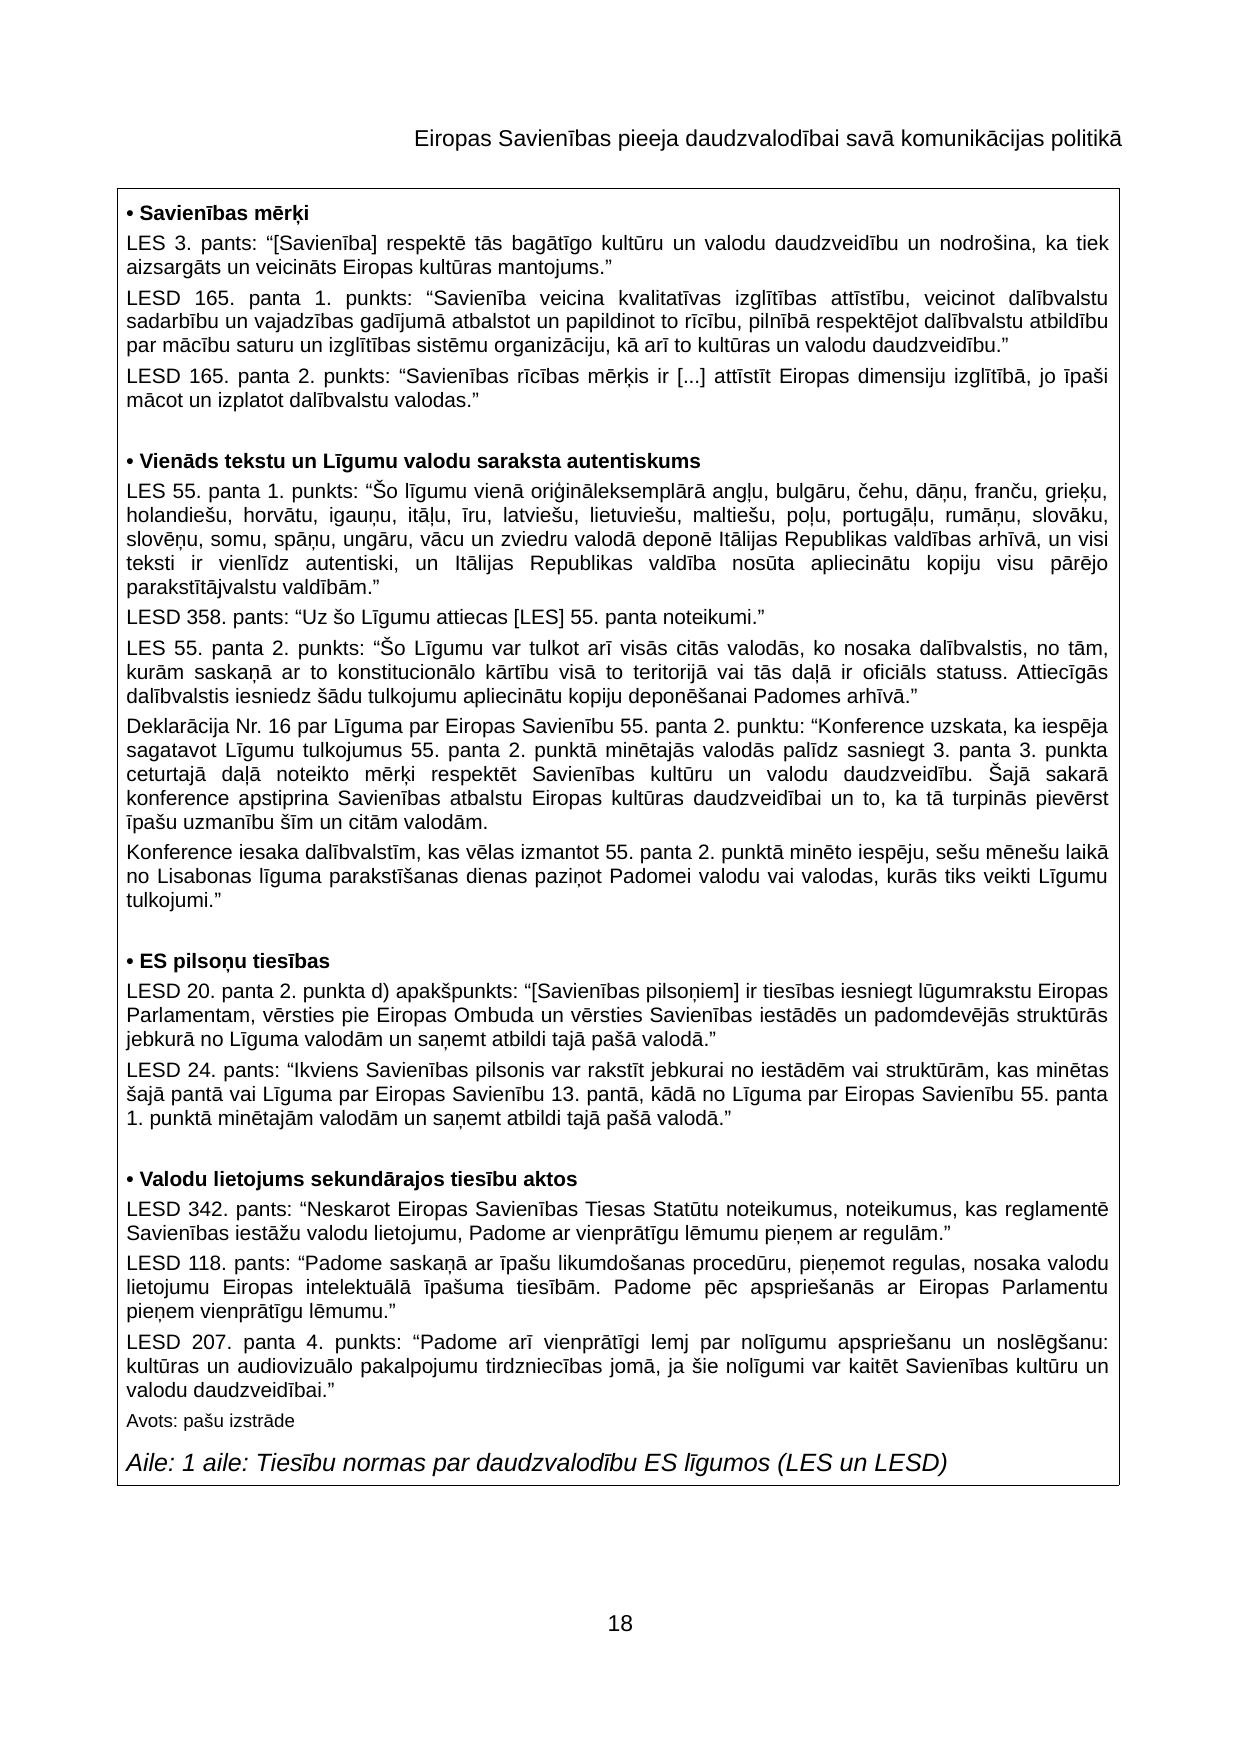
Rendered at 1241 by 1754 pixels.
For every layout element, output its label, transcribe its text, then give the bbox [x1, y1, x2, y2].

text • Savienības mērķi [126, 201, 1110, 224]
text LESD 20. panta 2. punkta d) apakšpunkts: “[Savienības pilsoņiem] ir tiesības iesniegt lūgumrakstu Eiropas Parlamentam, vērsties pie Eiropas Ombuda un vērsties Savienības iestādēs un padomdevējās struktūrās jebkurā no Līguma valodām un saņemt atbildi tajā pašā valodā.” [126, 979, 1110, 1051]
text • ES pilsoņu tiesības [126, 949, 1110, 973]
text LESD 358. pants: “Uz šo Līgumu attiecas [LES] 55. panta noteikumi.” [126, 605, 1110, 629]
text LESD 165. panta 2. punkts: “Savienības rīcības mērķis ir [...] attīstīt Eiropas dimensiju izglītībā, jo īpaši mācot un izplatot dalībvalstu valodas.” [126, 364, 1110, 412]
text LESD 24. pants: “Ikviens Savienības pilsonis var rakstīt jebkurai no iestādēm vai struktūrām, kas minētas šajā pantā vai Līguma par Eiropas Savienību 13. pantā, kādā no Līguma par Eiropas Savienību 55. panta 1. punktā minētajām valodām un saņemt atbildi tajā pašā valodā.” [126, 1058, 1110, 1129]
text LESD 165. panta 1. punkts: “Savienība veicina kvalitatīvas izglītības attīstību, veicinot dalībvalstu sadarbību un vajadzības gadījumā atbalstot un papildinot to rīcību, pilnībā respektējot dalībvalstu atbildību par mācību saturu un izglītības sistēmu organizāciju, kā arī to kultūras un valodu daudzveidību.” [126, 285, 1110, 357]
text Deklarācija Nr. 16 par Līguma par Eiropas Savienību 55. panta 2. punktu: “Konference uzskata, ka iespēja sagatavot Līgumu tulkojumus 55. panta 2. punktā minētajās valodās palīdz sasniegt 3. panta 3. punkta ceturtajā daļā noteikto mērķi respektēt Savienības kultūru un valodu daudzveidību. Šajā sakarā konference apstiprina Savienības atbalstu Eiropas kultūras daudzveidībai un to, ka tā turpinās pievērst īpašu uzmanību šīm un citām valodām. [126, 714, 1110, 834]
text LES 55. panta 2. punkts: “Šo Līgumu var tulkot arī visās citās valodās, ko nosaka dalībvalstis, no tām, kurām saskaņā ar to konstitucionālo kārtību visā to teritorijā vai tās daļā ir oficiāls statuss. Attiecīgās dalībvalstis iesniedz šādu tulkojumu apliecinātu kopiju deponēšanai Padomes arhīvā.” [126, 636, 1110, 707]
text LES 3. pants: “[Savienība] respektē tās bagātīgo kultūru un valodu daudzveidību un nodrošina, ka tiek aizsargāts un veicināts Eiropas kultūras mantojums.” [126, 231, 1110, 279]
text LES 55. panta 1. punkts: “Šo līgumu vienā oriģināleksemplārā angļu, bulgāru, čehu, dāņu, franču, grieķu, holandiešu, horvātu, igauņu, itāļu, īru, latviešu, lietuviešu, maltiešu, poļu, portugāļu, rumāņu, slovāku, slovēņu, somu, spāņu, ungāru, vācu un zviedru valodā deponē Itālijas Republikas valdības arhīvā, un visi teksti ir vienlīdz autentiski, un Itālijas Republikas valdība nosūta apliecinātu kopiju visu pārējo parakstītājvalstu valdībām.” [126, 479, 1110, 599]
text LESD 207. panta 4. punkts: “Padome arī vienprātīgi lemj par nolīgumu apspriešanu un noslēgšanu: kultūras un audiovizuālo pakalpojumu tirdzniecības jomā, ja šie nolīgumi var kaitēt Savienības kultūru un valodu daudzveidībai.” [126, 1329, 1110, 1401]
text Aile: 1 aile: Tiesību normas par daudzvalodību ES līgumos (LES un LESD) [126, 1447, 1110, 1476]
text Konference iesaka dalībvalstīm, kas vēlas izmantot 55. panta 2. punktā minēto iespēju, sešu mēnešu laikā no Lisabonas līguma parakstīšanas dienas paziņot Padomei valodu vai valodas, kurās tiks veikti Līgumu tulkojumi.” [126, 840, 1110, 912]
text • Valodu lietojums sekundārajos tiesību aktos [126, 1166, 1110, 1190]
text LESD 342. pants: “Neskarot Eiropas Savienības Tiesas Statūtu noteikumus, noteikumus, kas reglamentē Savienības iestāžu valodu lietojumu, Padome ar vienprātīgu lēmumu pieņem ar regulām.” [126, 1197, 1110, 1245]
text Avots: pašu izstrāde [126, 1408, 1110, 1432]
text • Vienāds tekstu un Līgumu valodu saraksta autentiskums [126, 448, 1110, 472]
text LESD 118. pants: “Padome saskaņā ar īpašu likumdošanas procedūru, pieņemot regulas, nosaka valodu lietojumu Eiropas intelektuālā īpašuma tiesībām. Padome pēc apspriešanās ar Eiropas Parlamentu pieņem vienprātīgu lēmumu.” [126, 1251, 1110, 1323]
